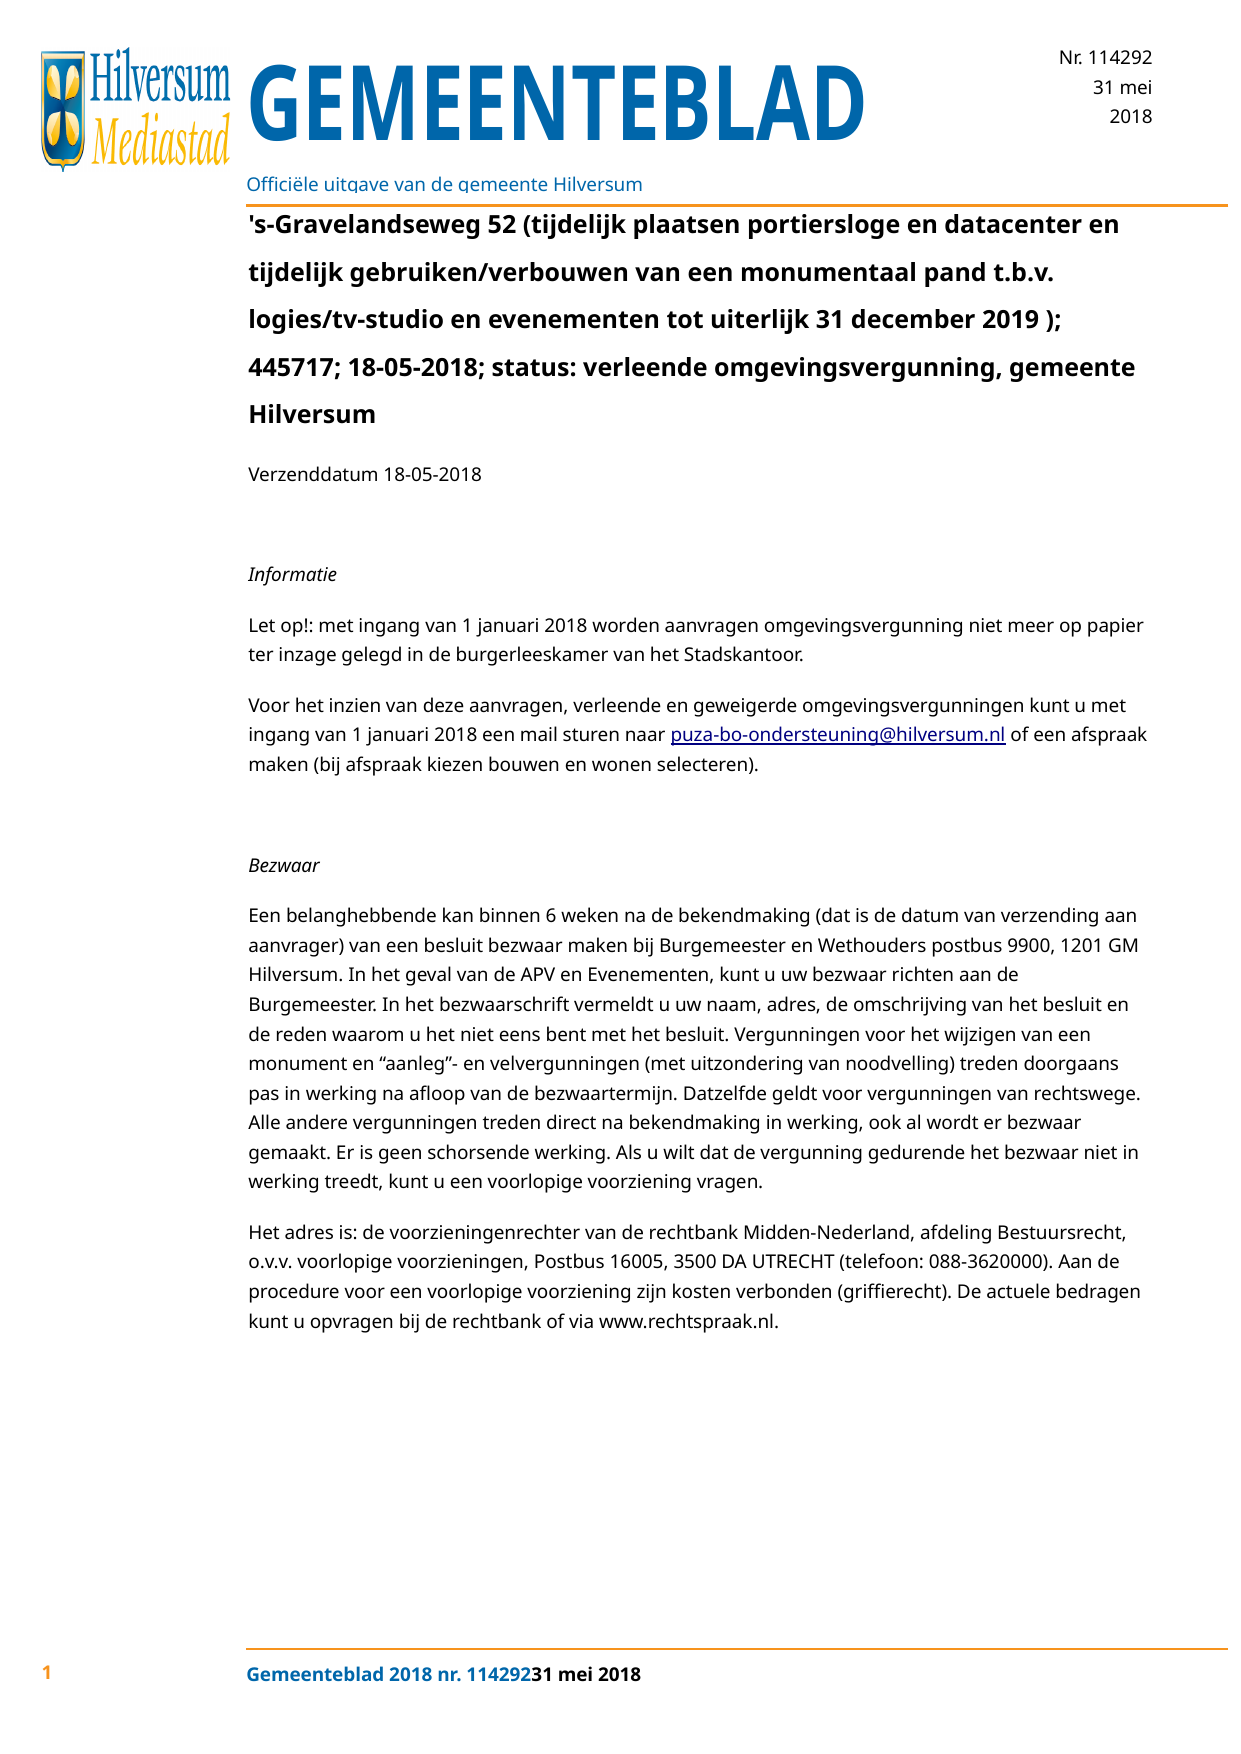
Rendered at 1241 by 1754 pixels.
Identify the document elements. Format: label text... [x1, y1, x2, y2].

text Bezwaar [248, 852, 1152, 878]
text 's-Gravelandseweg 52 (tijdelijk plaatsen portiersloge en datacenter en tijdelijk gebruiken/verbouwen van een monumentaal pand t.b.v. logies/tv-studio en evenementen tot uiterlijk 31 december 2019 ); 445717; 18-05-2018; status: verleende omgevingsvergunning, gemeente Hilversum [248, 207, 1152, 431]
picture [41, 47, 231, 172]
text Let op!: met ingang van 1 januari 2018 worden aanvragen omgevingsvergunning niet meer op papier ter inzage gelegd in de burgerleeskamer van het Stadskantoor. [248, 612, 1152, 667]
text Het adres is: de voorzieningenrechter van de rechtbank Midden-Nederland, afdeling Bestuursrecht, o.v.v. voorlopige voorzieningen, Postbus 16005, 3500 DA UTRECHT (telefoon: 088-3620000). Aan de procedure voor een voorlopige voorziening zijn kosten verbonden (griffierecht). De actuele bedragen kunt u opvragen bij de rechtbank of via www.rechtspraak.nl. [248, 1219, 1152, 1333]
text Verzenddatum 18-05-2018 [248, 461, 1152, 486]
text Voor het inzien van deze aanvragen, verleende en geweigerde omgevingsvergunningen kunt u met ingang van 1 januari 2018 een mail sturen naar puza-bo-ondersteuning@hilversum.nl of een afspraak maken (bij afspraak kiezen bouwen en wonen selecteren). [248, 692, 1152, 777]
text Informatie [248, 562, 1152, 587]
text Een belanghebbende kan binnen 6 weken na de bekendmaking (dat is de datum van verzending aan aanvrager) van een besluit bezwaar maken bij Burgemeester en Wethouders postbus 9900, 1201 GM Hilversum. In het geval van de APV en Evenementen, kunt u uw bezwaar richten aan de Burgemeester. In het bezwaarschrift vermeldt u uw naam, adres, de omschrijving van het besluit en de reden waarom u het niet eens bent met het besluit. Vergunningen voor het wijzigen van een monument en “aanleg”- en velvergunningen (met uitzondering van noodvelling) treden doorgaans pas in werking na afloop van de bezwaartermijn. Datzelfde geldt voor vergunningen van rechtswege. Alle andere vergunningen treden direct na bekendmaking in werking, ook al wordt er bezwaar gemaakt. Er is geen schorsende werking. Als u wilt dat de vergunning gedurende het bezwaar niet in werking treedt, kunt u een voorlopige voorziening vragen. [248, 902, 1152, 1194]
